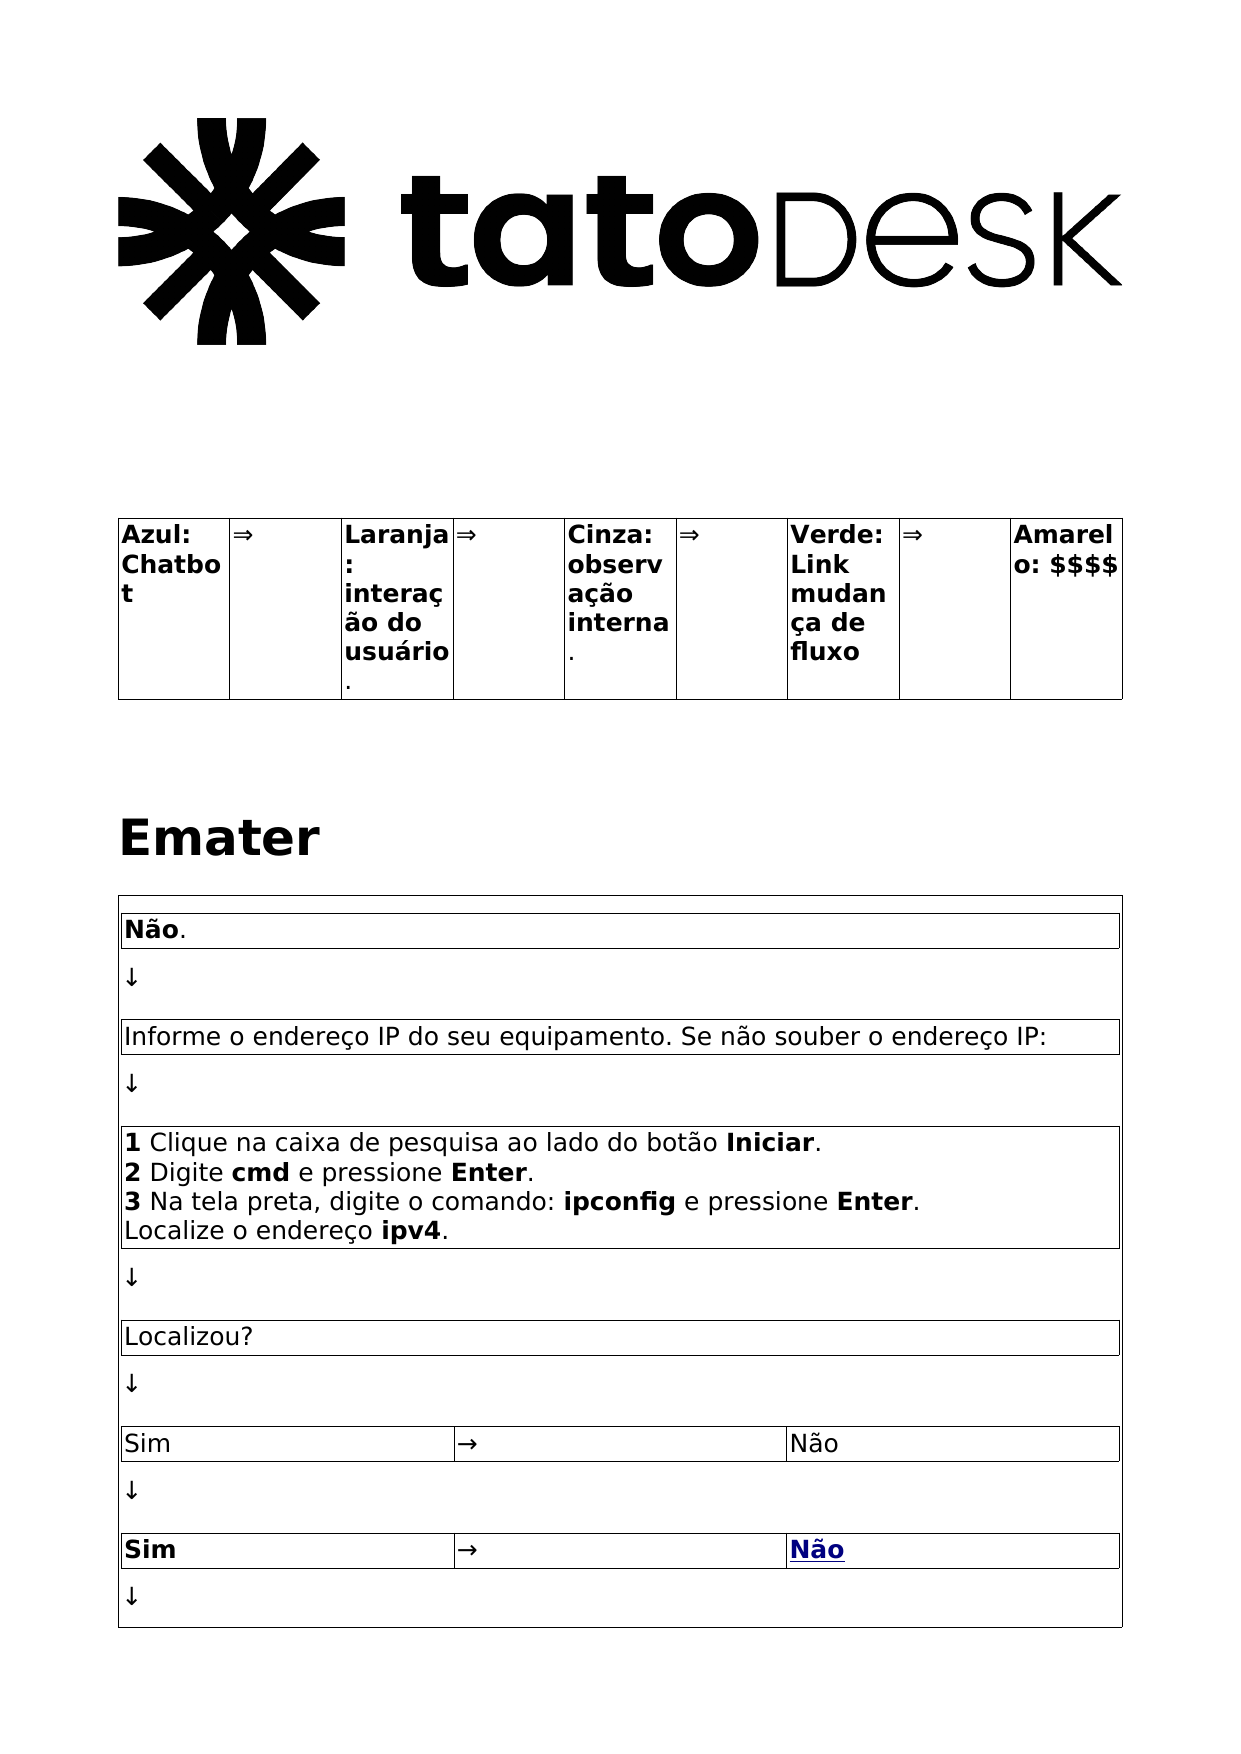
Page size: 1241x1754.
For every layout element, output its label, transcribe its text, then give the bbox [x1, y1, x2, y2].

picture [118, 118, 1123, 345]
table_header → [455, 1534, 786, 1568]
table_header Azul: Chatbot [119, 519, 229, 699]
table_header Não [787, 1534, 1119, 1568]
table_header ⇒ [677, 519, 787, 699]
table_header Laranja: interação do usuário. [342, 519, 453, 699]
table_header ↓ ↓ ↓ ↓ ↓ ↓ [119, 896, 1122, 1627]
table_header Não. [122, 914, 1119, 948]
table_header ⇒ [454, 519, 564, 699]
subtitle Emater [118, 809, 1122, 868]
table_header Sim [122, 1427, 454, 1461]
table_header → [455, 1427, 786, 1461]
table_header Informe o endereço IP do seu equipamento. Se não souber o endereço IP: [122, 1020, 1119, 1054]
table_header ⇒ [230, 519, 341, 699]
table_header Não [787, 1427, 1119, 1461]
table_header Amarelo: $$$$ [1011, 519, 1122, 699]
table_header Sim [122, 1534, 454, 1568]
table_header 1 Clique na caixa de pesquisa ao lado do botão Iniciar. 2 Digite cmd e pressione Enter. 3 Na tela preta, digite o comando: ipconfig e pressione Enter. Localize o endereço ipv4. [122, 1127, 1119, 1248]
table_header Cinza: observação interna. [565, 519, 676, 699]
table_header Localizou? [122, 1321, 1119, 1355]
table_header Verde: Link mudança de fluxo [788, 519, 899, 699]
table_header ⇒ [900, 519, 1010, 699]
